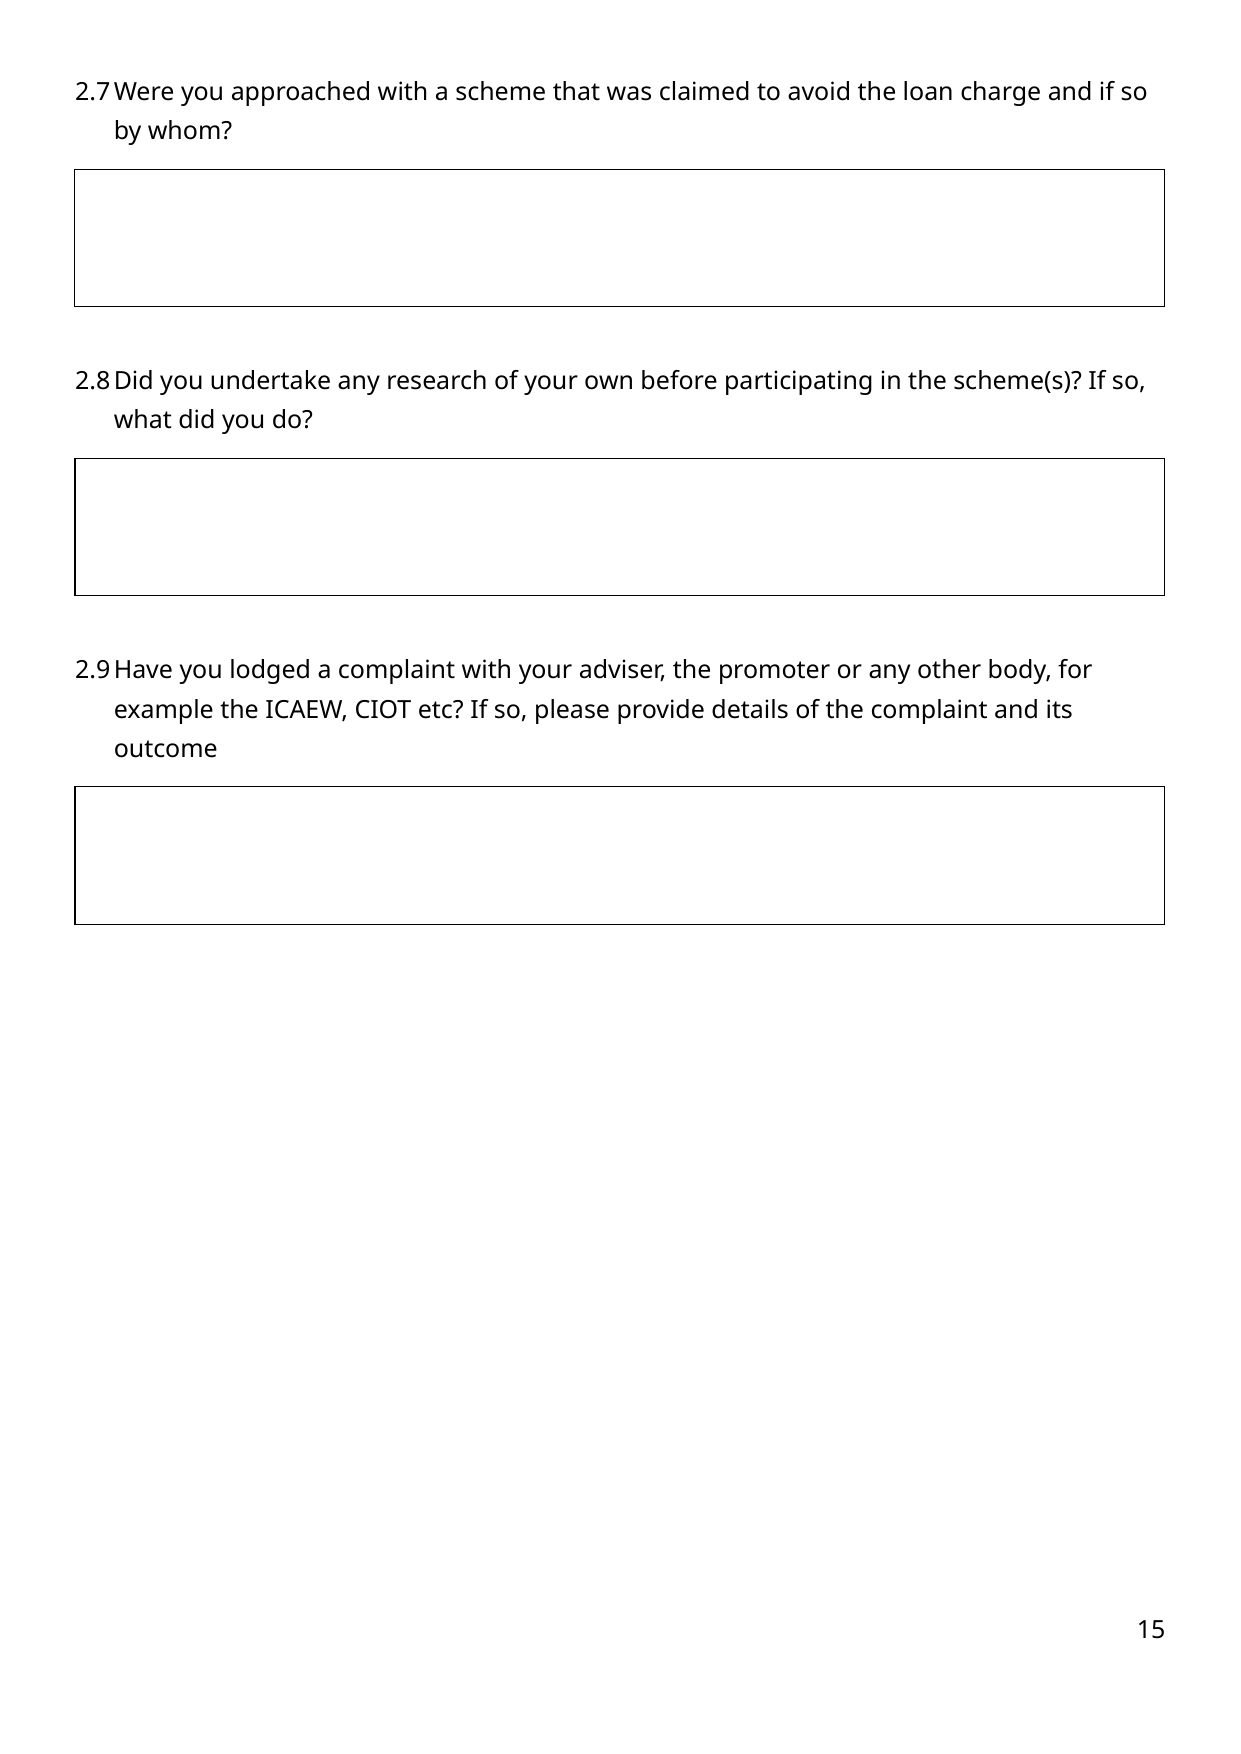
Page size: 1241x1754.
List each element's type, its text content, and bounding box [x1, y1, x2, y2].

table_header [76, 459, 1164, 595]
list Have you lodged a complaint with your adviser, the promoter or any other body, for example the ICAEW, CIOT etc? If so, please provide details of the complaint and its outcome [75, 652, 1165, 764]
list Were you approached with a scheme that was claimed to avoid the loan charge and if so by whom? [75, 74, 1165, 147]
list Did you undertake any research of your own before participating in the scheme(s)? If so, what did you do? [75, 363, 1165, 436]
table_header [76, 787, 1164, 923]
table_header [75, 170, 1164, 306]
